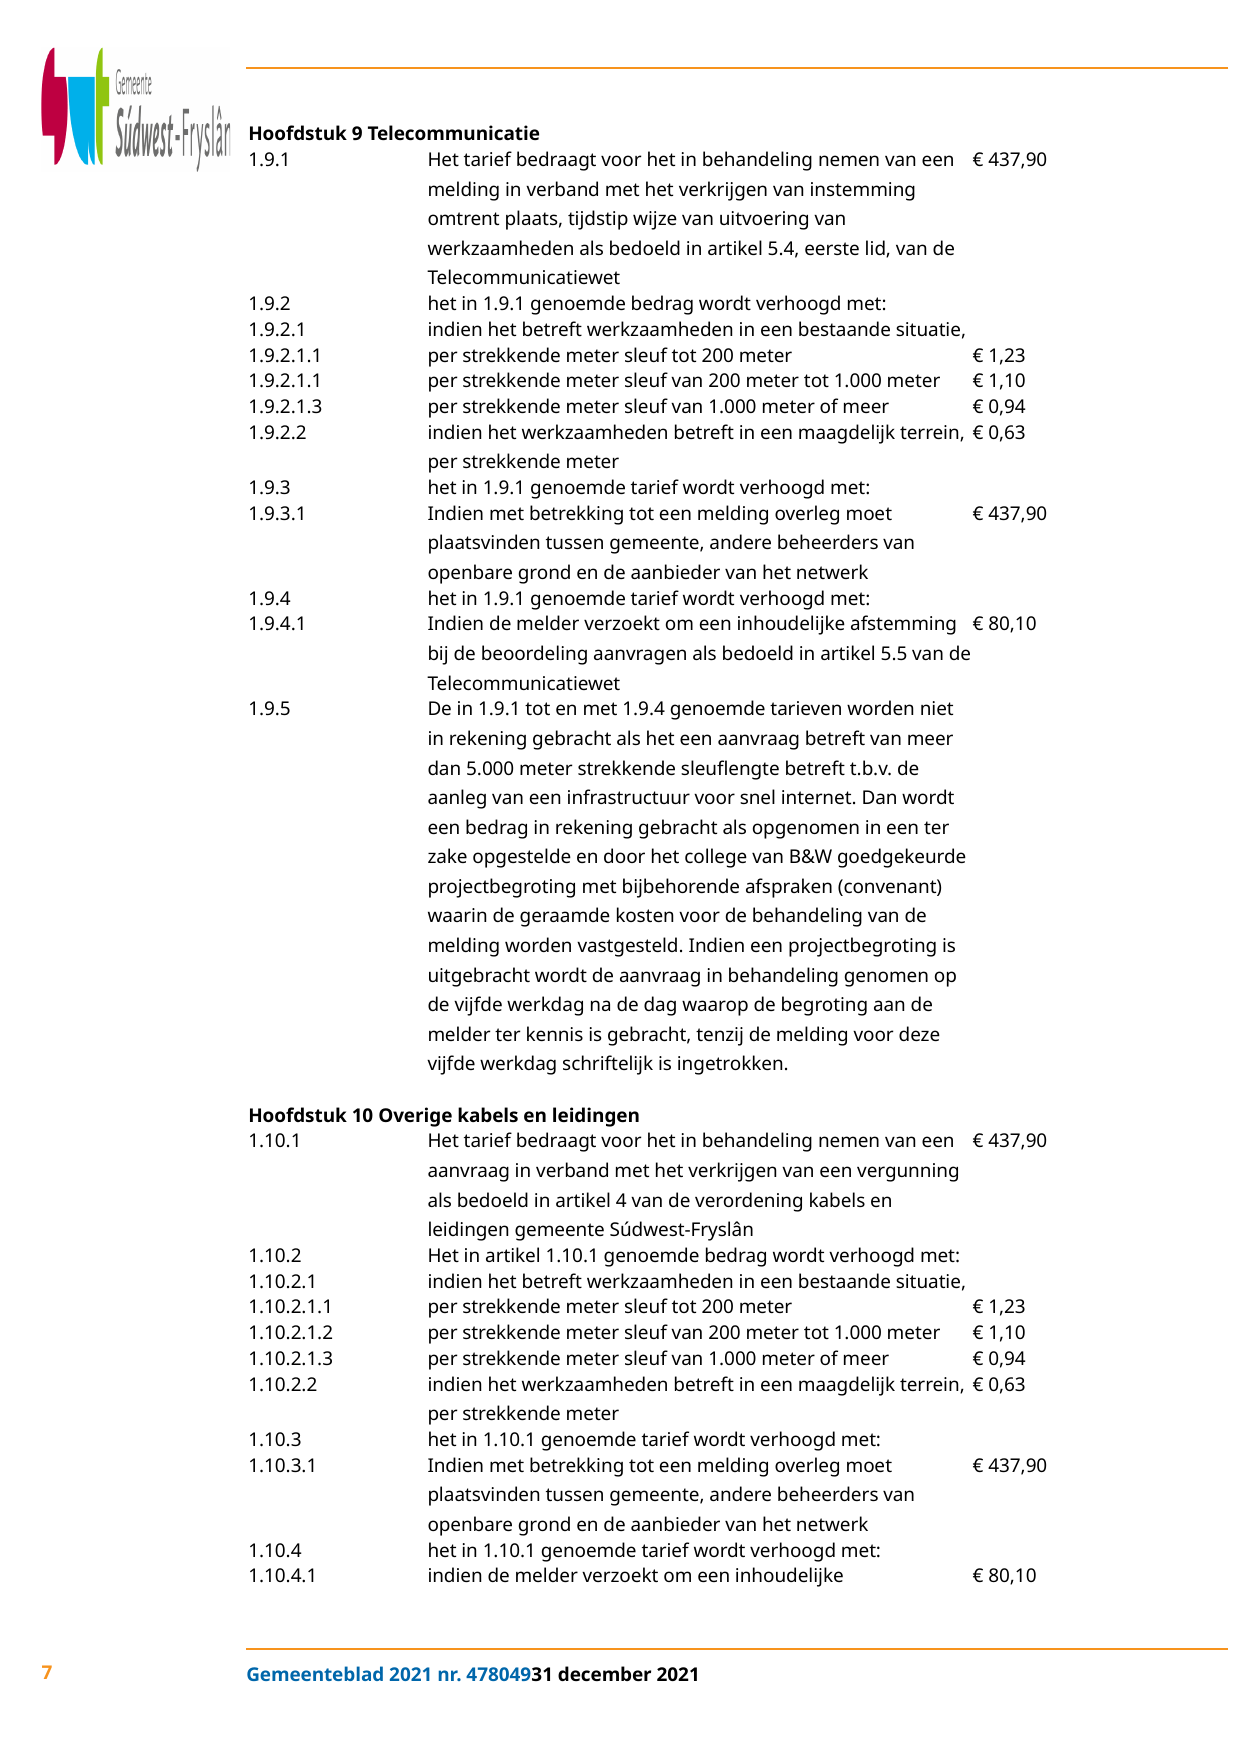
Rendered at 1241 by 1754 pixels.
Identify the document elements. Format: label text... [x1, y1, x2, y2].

table_cell Indien met betrekking tot een melding overleg moet plaatsvinden tussen gemeente, andere beheerders van openbare grond en de aanbieder van het netwerk [427, 1452, 972, 1537]
table_cell 1.9.2.1 [248, 316, 427, 342]
table_cell 1.10.1 [248, 1128, 427, 1242]
table_cell € 1,10 [973, 368, 1152, 393]
table_cell 1.10.2.1.2 [248, 1319, 427, 1345]
table_cell het in 1.9.1 genoemde tarief wordt verhoogd met: [427, 474, 972, 500]
table_cell € 0,63 [973, 419, 1152, 474]
table_cell 1.10.2 [248, 1242, 427, 1268]
table_cell € 437,90 [973, 1452, 1152, 1537]
table_cell [973, 585, 1152, 611]
table_cell indien het betreft werkzaamheden in een bestaande situatie, [427, 1268, 972, 1294]
table_cell [973, 95, 1152, 121]
table_cell per strekkende meter sleuf tot 200 meter [427, 1294, 972, 1319]
table_cell Hoofdstuk 10 Overige kabels en leidingen [248, 1102, 1152, 1128]
table_cell [248, 1076, 427, 1102]
table_cell [248, 95, 427, 121]
table_cell [427, 95, 972, 121]
table_cell 1.10.3.1 [248, 1452, 427, 1537]
table_cell [973, 1426, 1152, 1452]
table_cell indien het werkzaamheden betreft in een maagdelijk terrein, per strekkende meter [427, 1371, 972, 1426]
table_cell het in 1.9.1 genoemde tarief wordt verhoogd met: [427, 585, 972, 611]
table_cell per strekkende meter sleuf van 200 meter tot 1.000 meter [427, 368, 972, 393]
table_cell per strekkende meter sleuf van 1.000 meter of meer [427, 1345, 972, 1371]
table_cell € 0,94 [973, 1345, 1152, 1371]
table_cell De in 1.9.1 tot en met 1.9.4 genoemde tarieven worden niet in rekening gebracht als het een aanvraag betreft van meer dan 5.000 meter strekkende sleuflengte betreft t.b.v. de aanleg van een infrastructuur voor snel internet. Dan wordt een bedrag in rekening gebracht als opgenomen in een ter zake opgestelde en door het college van B&W goedgekeurde projectbegroting met bijbehorende afspraken (convenant) waarin de geraamde kosten voor de behandeling van de melding worden vastgesteld. Indien een projectbegroting is uitgebracht wordt de aanvraag in behandeling genomen op de vijfde werkdag na de dag waarop de begroting aan de melder ter kennis is gebracht, tenzij de melding voor deze vijfde werkdag schriftelijk is ingetrokken. [427, 696, 972, 1076]
table_cell [427, 1076, 972, 1102]
table_cell [973, 1268, 1152, 1294]
table_cell 1.10.4.1 [248, 1563, 427, 1588]
table_cell het in 1.9.1 genoemde bedrag wordt verhoogd met: [427, 290, 972, 316]
table_cell 1.9.2 [248, 290, 427, 316]
table_cell [973, 474, 1152, 500]
table_cell € 80,10 [973, 1563, 1152, 1588]
table_cell [973, 1242, 1152, 1268]
table_cell 1.10.2.1.3 [248, 1345, 427, 1371]
table_cell het in 1.10.1 genoemde tarief wordt verhoogd met: [427, 1426, 972, 1452]
table_cell 1.10.2.2 [248, 1371, 427, 1426]
table_cell 1.10.4 [248, 1537, 427, 1562]
table_cell 1.9.3 [248, 474, 427, 500]
table_cell 1.9.4 [248, 585, 427, 611]
table_cell € 80,10 [973, 611, 1152, 696]
table_cell € 0,63 [973, 1371, 1152, 1426]
table_cell 1.10.2.1.1 [248, 1294, 427, 1319]
table_cell [973, 316, 1152, 342]
table_cell 1.9.2.1.1 [248, 368, 427, 393]
table_cell [973, 696, 1152, 1076]
table_cell Het tarief bedraagt voor het in behandeling nemen van een melding in verband met het verkrijgen van instemming omtrent plaats, tijdstip wijze van uitvoering van werkzaamheden als bedoeld in artikel 5.4, eerste lid, van de Telecommunicatiewet [427, 146, 972, 290]
table_cell Het tarief bedraagt voor het in behandeling nemen van een aanvraag in verband met het verkrijgen van een vergunning als bedoeld in artikel 4 van de verordening kabels en leidingen gemeente Súdwest-Fryslân [427, 1128, 972, 1242]
table_cell per strekkende meter sleuf van 1.000 meter of meer [427, 393, 972, 419]
table_cell 1.9.3.1 [248, 500, 427, 585]
table_cell het in 1.10.1 genoemde tarief wordt verhoogd met: [427, 1537, 972, 1562]
table_cell 1.9.5 [248, 696, 427, 1076]
table_cell € 1,23 [973, 1294, 1152, 1319]
table_cell 1.9.2.1.3 [248, 393, 427, 419]
table_cell € 437,90 [973, 146, 1152, 290]
picture [41, 47, 231, 172]
table_cell € 0,94 [973, 393, 1152, 419]
table_cell 1.9.4.1 [248, 611, 427, 696]
table_cell 1.10.3 [248, 1426, 427, 1452]
table_cell [973, 1537, 1152, 1562]
table_cell per strekkende meter sleuf van 200 meter tot 1.000 meter [427, 1319, 972, 1345]
table_cell 1.9.2.2 [248, 419, 427, 474]
table_cell 1.9.2.1.1 [248, 342, 427, 367]
table_cell per strekkende meter sleuf tot 200 meter [427, 342, 972, 367]
table_cell Hoofdstuk 9 Telecommunicatie [248, 121, 1152, 146]
table_cell Indien de melder verzoekt om een inhoudelijke afstemming bij de beoordeling aanvragen als bedoeld in artikel 5.5 van de Telecommunicatiewet [427, 611, 972, 696]
table_cell indien het werkzaamheden betreft in een maagdelijk terrein, per strekkende meter [427, 419, 972, 474]
table_cell [973, 290, 1152, 316]
table_cell indien het betreft werkzaamheden in een bestaande situatie, [427, 316, 972, 342]
table_cell Het in artikel 1.10.1 genoemde bedrag wordt verhoogd met: [427, 1242, 972, 1268]
table_cell 1.10.2.1 [248, 1268, 427, 1294]
table_cell € 1,10 [973, 1319, 1152, 1345]
table_cell Indien met betrekking tot een melding overleg moet plaatsvinden tussen gemeente, andere beheerders van openbare grond en de aanbieder van het netwerk [427, 500, 972, 585]
table_cell 1.9.1 [248, 146, 427, 290]
table_cell € 437,90 [973, 500, 1152, 585]
table_cell € 1,23 [973, 342, 1152, 367]
table_cell indien de melder verzoekt om een inhoudelijke [427, 1563, 972, 1588]
table_cell € 437,90 [973, 1128, 1152, 1242]
table_cell [973, 1076, 1152, 1102]
